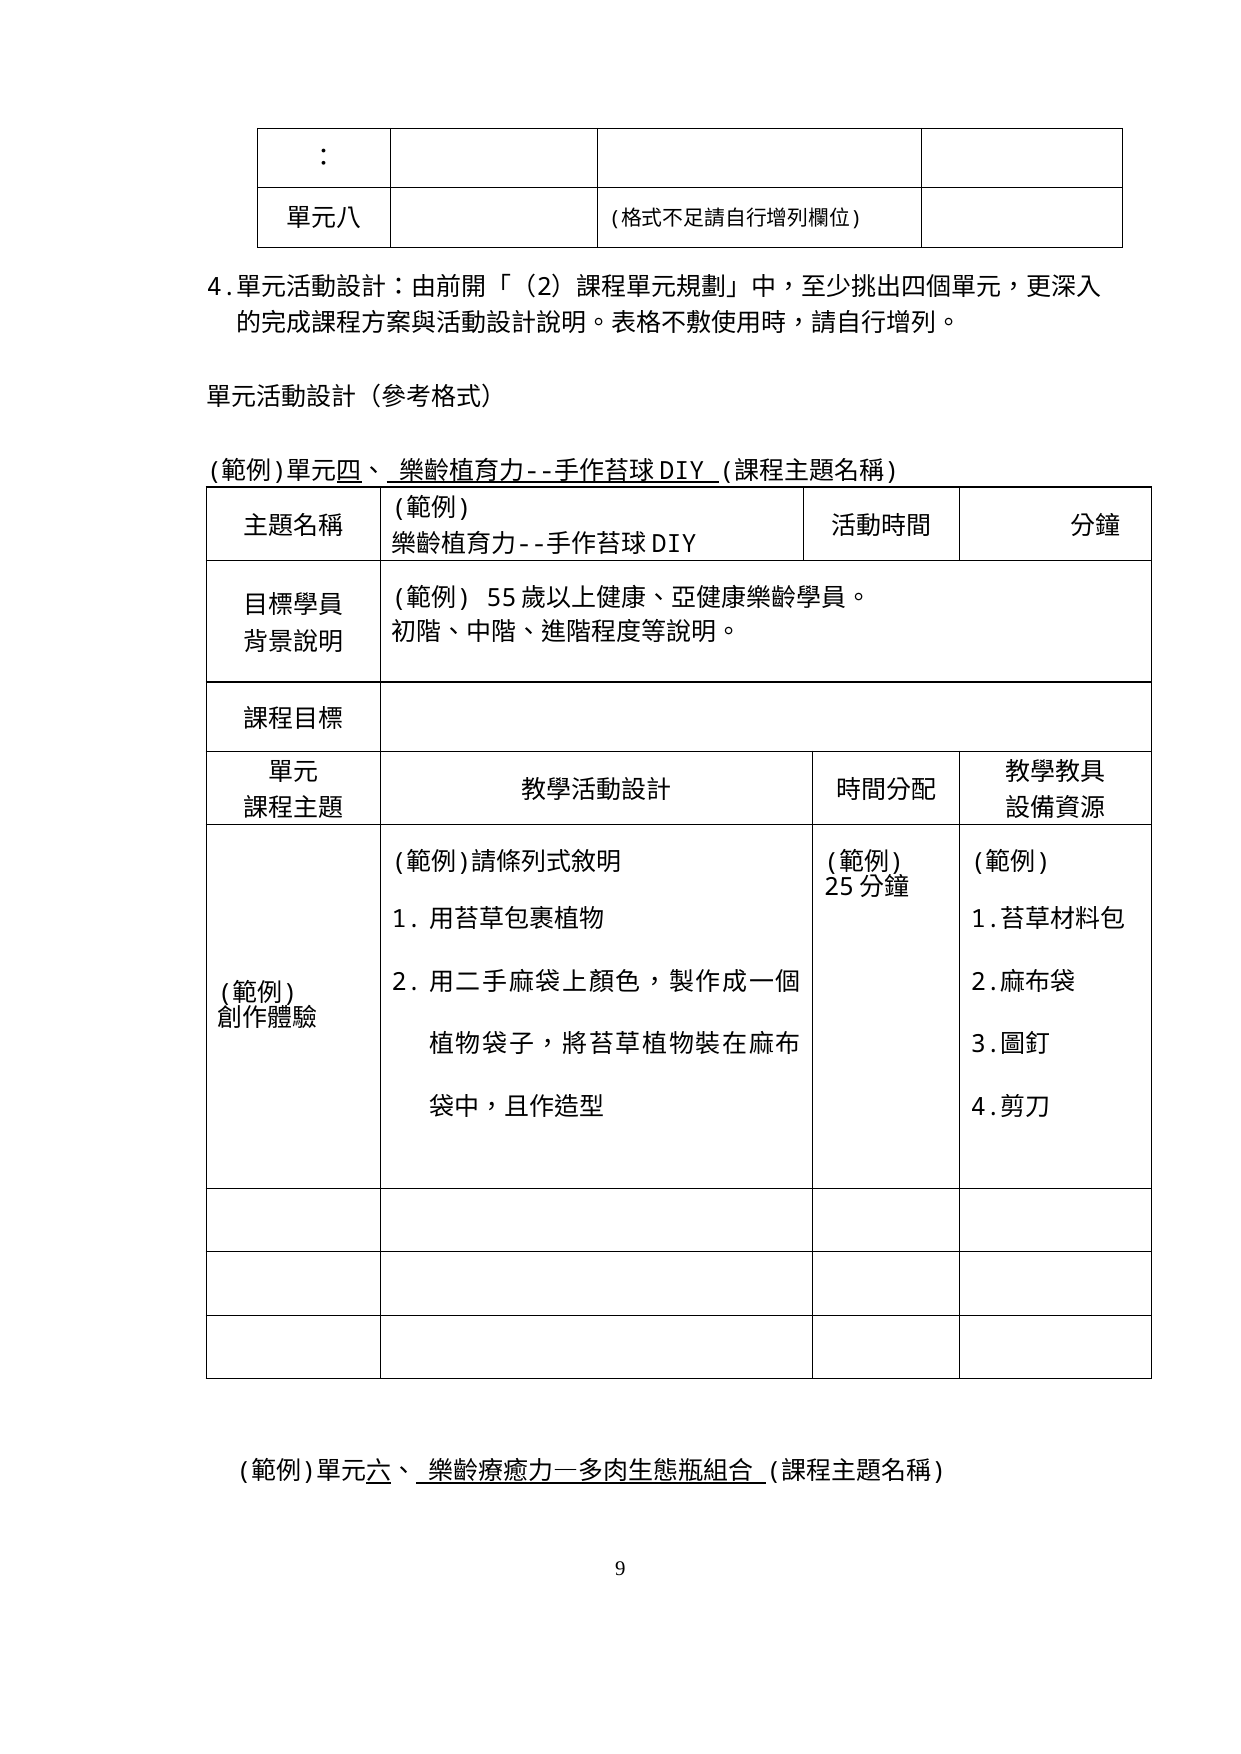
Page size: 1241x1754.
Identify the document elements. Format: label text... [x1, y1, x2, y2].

table_cell [813, 1189, 959, 1251]
table_cell 單元八 [258, 188, 390, 247]
table_cell [813, 1252, 959, 1315]
table_cell 目標學員 背景說明 [207, 561, 380, 681]
table_header 主題名稱 [207, 488, 380, 560]
table_cell [391, 188, 597, 247]
table_cell (範例)請條列式敘明 用苔草包裹植物 用二手麻袋上顏色，製作成一個植物袋子，將苔草植物裝在麻布袋中，且作造型 [381, 825, 812, 1188]
table_cell [960, 1316, 1151, 1378]
table_header 分鐘 [960, 488, 1151, 560]
table_cell 時間分配 [813, 752, 959, 824]
table_cell [922, 188, 1122, 247]
table_cell (範例) 25分鐘 [813, 825, 959, 1188]
table_cell [598, 129, 921, 187]
table_cell [922, 129, 1122, 187]
table_cell [391, 129, 597, 187]
table_cell [207, 1189, 380, 1251]
text (範例)單元六、 樂齡療癒力—多肉生態瓶組合 (課程主題名稱) [207, 1451, 1122, 1487]
table_cell ： [258, 129, 390, 187]
table_cell (範例) 創作體驗 [207, 825, 380, 1188]
table_cell [381, 1316, 812, 1378]
table_cell 課程目標 [207, 683, 380, 751]
table_cell [207, 1316, 380, 1378]
table_cell [207, 1252, 380, 1315]
table_cell [960, 1252, 1151, 1315]
table_header 活動時間 [804, 488, 959, 560]
table_cell 單元 課程主題 [207, 752, 380, 824]
table_cell [813, 1316, 959, 1378]
table_cell (範例) 1.苔草材料包 2.麻布袋 3.圖釘 4.剪刀 [960, 825, 1151, 1188]
text 單元活動設計（參考格式） [207, 376, 1122, 413]
text 4.單元活動設計：由前開「（2）課程單元規劃」中，至少挑出四個單元，更深入的完成課程方案與活動設計說明。表格不敷使用時，請自行增列。 [207, 266, 1122, 339]
table_cell [381, 1189, 812, 1251]
table_cell 教學教具 設備資源 [960, 752, 1151, 824]
table_cell (格式不足請自行增列欄位) [598, 188, 921, 247]
text (範例)單元四、 樂齡植育力--手作苔球DIY (課程主題名稱) [207, 450, 1122, 486]
table_cell [381, 683, 1151, 751]
table_cell [381, 1252, 812, 1315]
table_header (範例) 樂齡植育力--手作苔球DIY [381, 488, 803, 560]
table_cell 教學活動設計 [381, 752, 812, 824]
table_cell (範例) 55歲以上健康、亞健康樂齡學員。 初階、中階、進階程度等說明。 [381, 561, 1151, 681]
table_cell [960, 1189, 1151, 1251]
